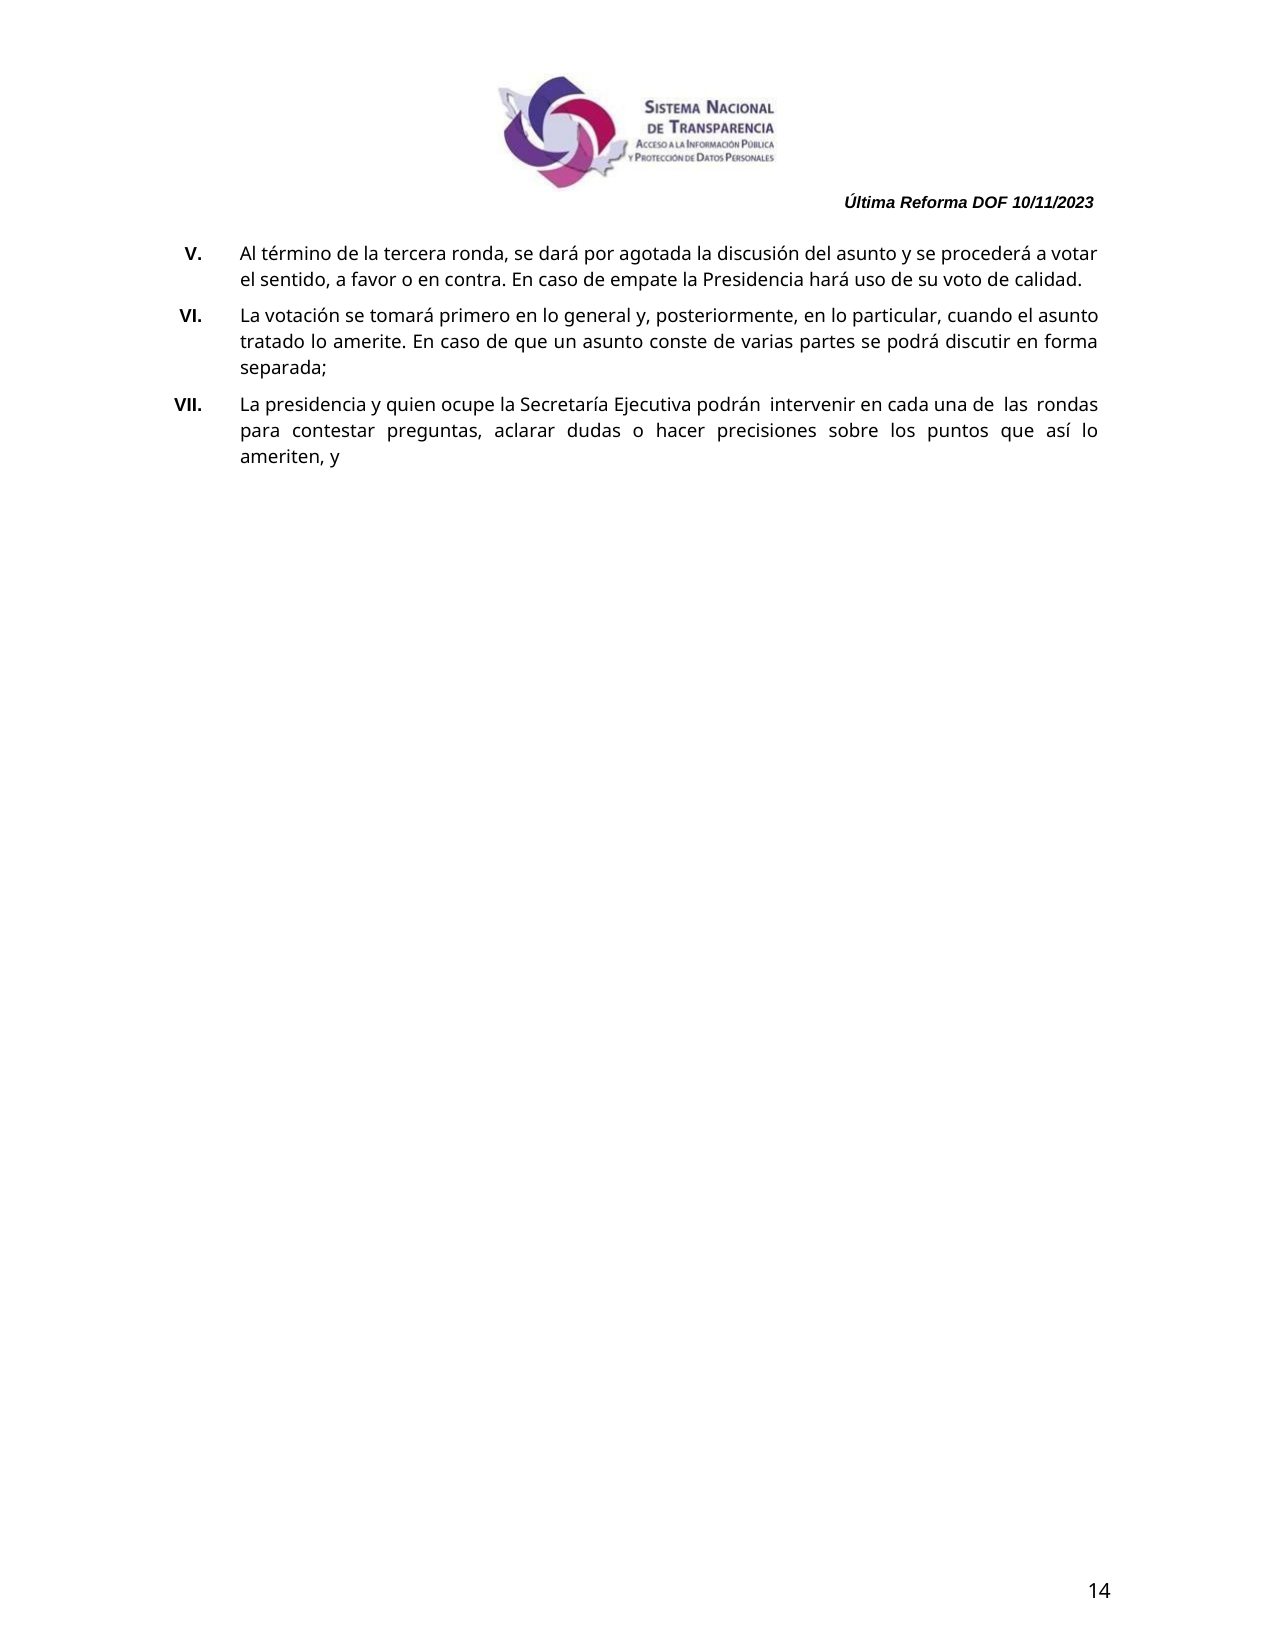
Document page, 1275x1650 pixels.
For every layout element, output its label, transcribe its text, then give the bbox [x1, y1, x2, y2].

list La votación se tomará primero en lo general y, posteriormente, en lo particular, cuando el asunto tratado lo amerite. En caso de que un asunto conste de varias partes se podrá discutir en forma separada; [179, 303, 1099, 380]
list Al término de la tercera ronda, se dará por agotada la discusión del asunto y se procederá a votar el sentido, a favor o en contra. En caso de empate la Presidencia hará uso de su voto de calidad. [184, 240, 1098, 291]
list La presidencia y quien ocupe la Secretaría Ejecutiva podrán intervenir en cada una de las rondas para contestar preguntas, aclarar dudas o hacer precisiones sobre los puntos que así lo ameriten, y [174, 392, 1099, 468]
